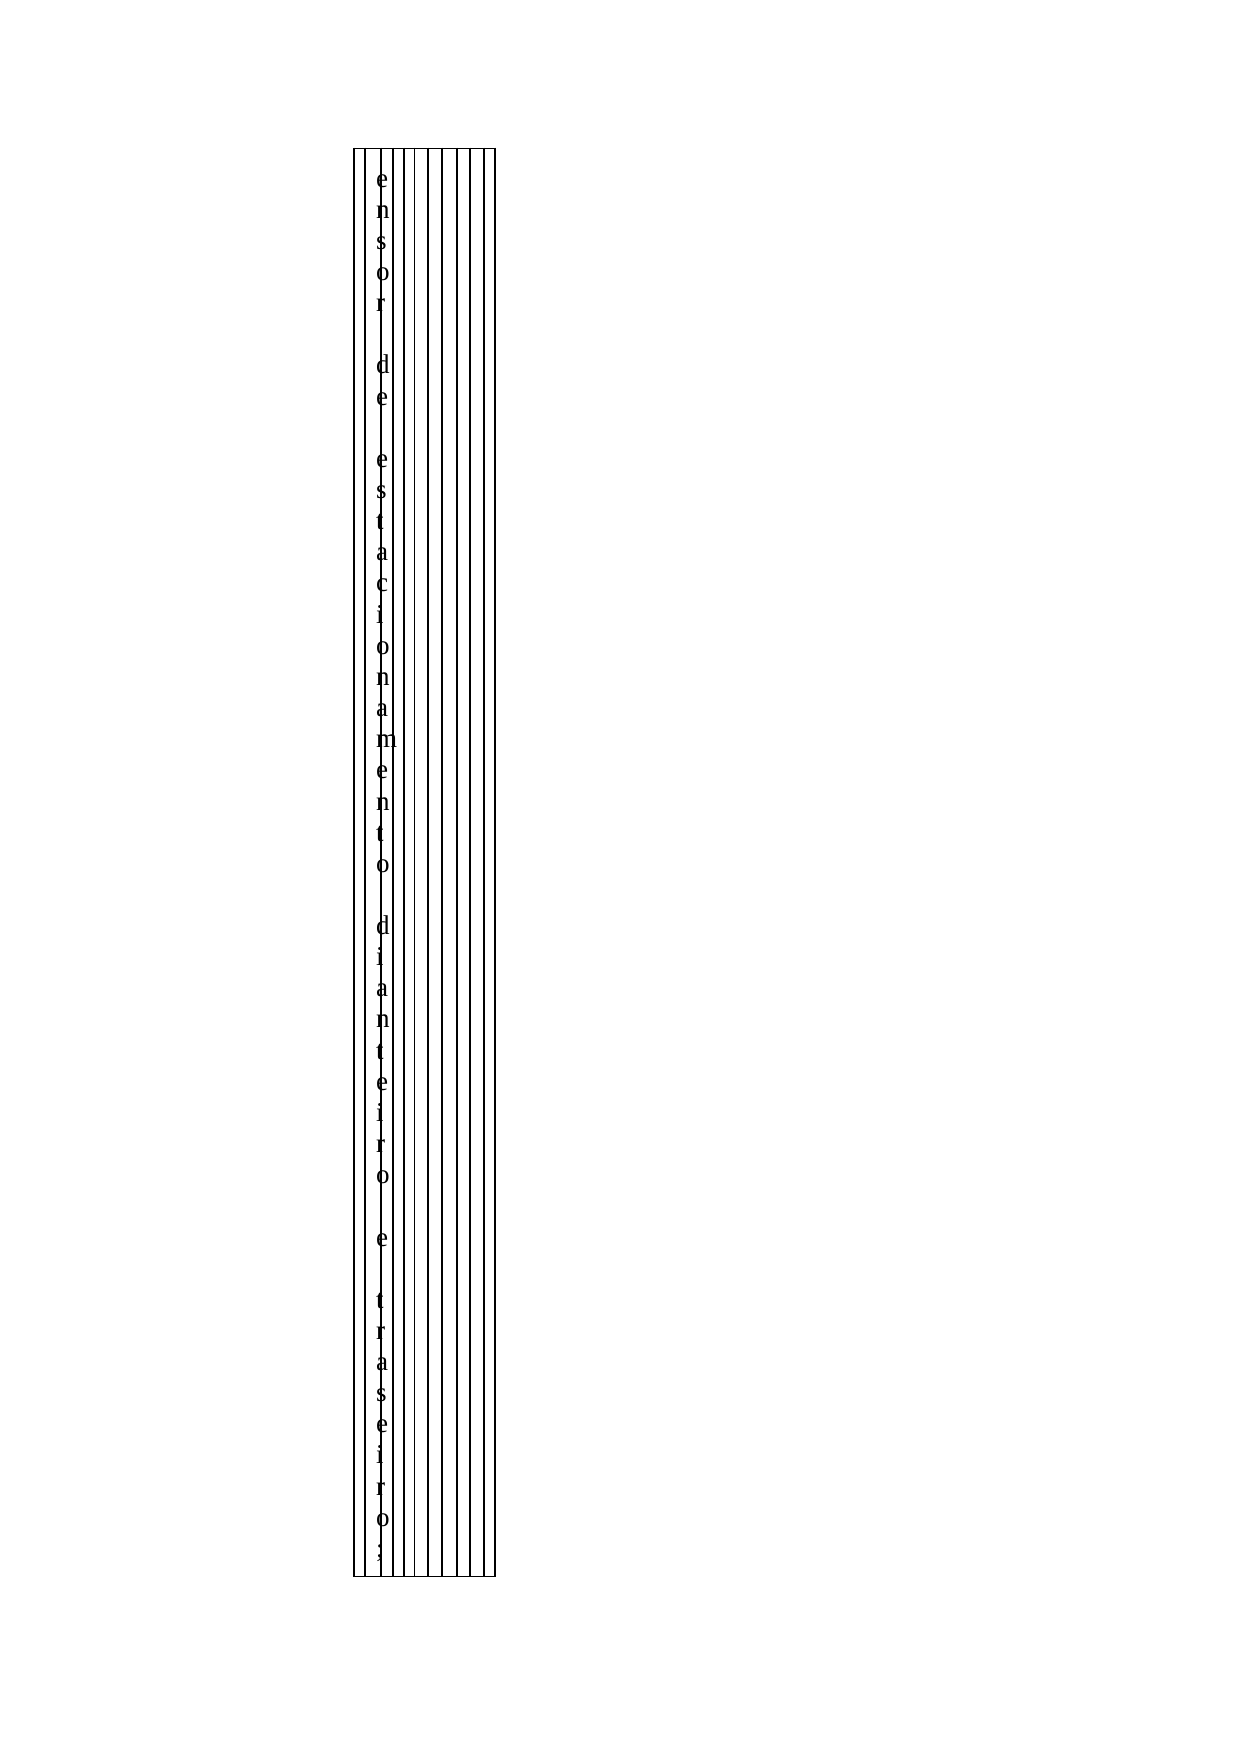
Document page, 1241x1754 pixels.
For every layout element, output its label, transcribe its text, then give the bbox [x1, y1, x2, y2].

table_cell VEÍCULO 06 Volkswagen, modelo Gol 1.6, MI, 8V T.flex, 4P, AC, DH, VE, TE, Alarme, Ano: 2011/12, placa NCR-4459. [443, 149, 456, 1576]
table_cell 439.960,00 [429, 149, 441, 1576]
table_cell 19.929,02 [458, 149, 469, 1576]
table_cell 484528 [382, 149, 392, 1576]
table_cell 2 [405, 149, 414, 1576]
table_cell Unidade [394, 149, 403, 1576]
table_cell 219.980,00 [415, 149, 427, 1576]
table_cell 216.626,38 [485, 149, 494, 1576]
table_cell 01 [355, 149, 364, 1576]
table_cell 223.333,62 [471, 149, 483, 1576]
